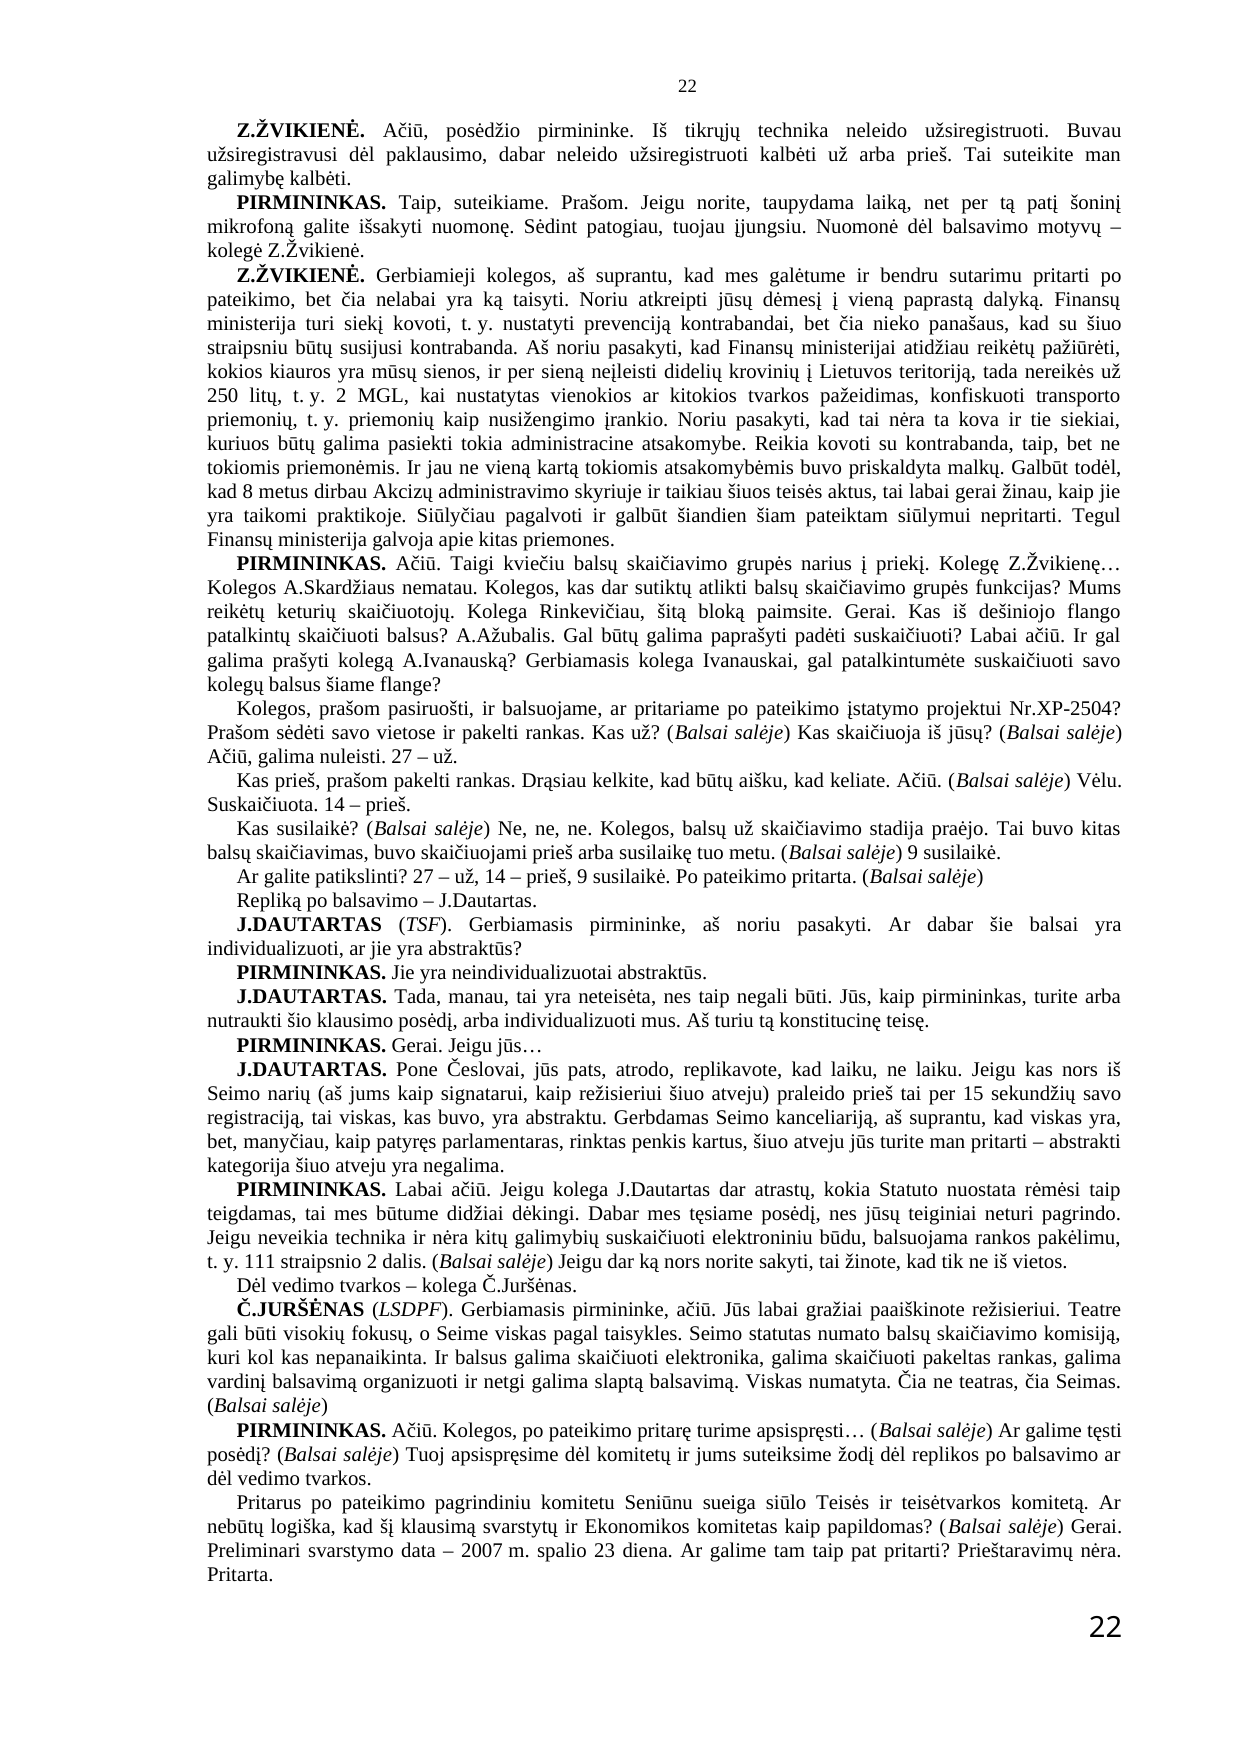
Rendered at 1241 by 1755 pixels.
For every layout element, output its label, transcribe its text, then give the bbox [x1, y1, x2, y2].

text J.DAUTARTAS. Tada, manau, tai yra neteisėta, nes taip negali būti. Jūs, kaip pirmininkas, turite arba nutraukti šio klausimo posėdį, arba individualizuoti mus. Aš turiu tą konstitucinę teisę. [207, 984, 1122, 1032]
text Dėl vedimo tvarkos – kolega Č.Juršėnas. [207, 1273, 1122, 1297]
text PIRMININKAS. Ačiū. Kolegos, po pateikimo pritarę turime apsispręsti… (Balsai salėje) Ar galime tęsti posėdį? (Balsai salėje) Tuoj apsispręsime dėl komitetų ir jums suteiksime žodį dėl replikos po balsavimo ar dėl vedimo tvarkos. [207, 1417, 1122, 1490]
text Pritarus po pateikimo pagrindiniu komitetu Seniūnu sueiga siūlo Teisės ir teisėtvarkos komitetą. Ar nebūtų logiška, kad šį klausimą svarstytų ir Ekonomikos komitetas kaip papildomas? (Balsai salėje) Gerai. Preliminari svarstymo data – 2007 m. spalio 23 diena. Ar galime tam taip pat pritarti? Prieštaravimų nėra. Pritarta. [207, 1490, 1122, 1586]
text Repliką po balsavimo – J.Dautartas. [207, 888, 1122, 912]
text PIRMININKAS. Jie yra neindividualizuotai abstraktūs. [207, 960, 1122, 984]
text PIRMININKAS. Labai ačiū. Jeigu kolega J.Dautartas dar atrastų, kokia Statuto nuostata rėmėsi taip teigdamas, tai mes būtume didžiai dėkingi. Dabar mes tęsiame posėdį, nes jūsų teiginiai neturi pagrindo. Jeigu neveikia technika ir nėra kitų galimybių suskaičiuoti elektroniniu būdu, balsuojama rankos pakėlimu, t. y. 111 straipsnio 2 dalis. (Balsai salėje) Jeigu dar ką nors norite sakyti, tai žinote, kad tik ne iš vietos. [207, 1177, 1122, 1273]
text Z.ŽVIKIENĖ. Gerbiamieji kolegos, aš suprantu, kad mes galėtume ir bendru sutarimu pritarti po pateikimo, bet čia nelabai yra ką taisyti. Noriu atkreipti jūsų dėmesį į vieną paprastą dalyką. Finansų ministerija turi siekį kovoti, t. y. nustatyti prevenciją kontrabandai, bet čia nieko panašaus, kad su šiuo straipsniu būtų susijusi kontrabanda. Aš noriu pasakyti, kad Finansų ministerijai atidžiau reikėtų pažiūrėti, kokios kiauros yra mūsų sienos, ir per sieną neįleisti didelių krovinių į Lietuvos teritoriją, tada nereikės už 250 litų, t. y. 2 MGL, kai nustatytas vienokios ar kitokios tvarkos pažeidimas, konfiskuoti transporto priemonių, t. y. priemonių kaip nusižengimo įrankio. Noriu pasakyti, kad tai nėra ta kova ir tie siekiai, kuriuos būtų galima pasiekti tokia administracine atsakomybe. Reikia kovoti su kontrabanda, taip, bet ne tokiomis priemonėmis. Ir jau ne vieną kartą tokiomis atsakomybėmis buvo priskaldyta malkų. Galbūt todėl, kad 8 metus dirbau Akcizų administravimo skyriuje ir taikiau šiuos teisės aktus, tai labai gerai žinau, kaip jie yra taikomi praktikoje. Siūlyčiau pagalvoti ir galbūt šiandien šiam pateiktam siūlymui nepritarti. Tegul Finansų ministerija galvoja apie kitas priemones. [207, 262, 1122, 551]
text J.DAUTARTAS. Pone Česlovai, jūs pats, atrodo, replikavote, kad laiku, ne laiku. Jeigu kas nors iš Seimo narių (aš jums kaip signatarui, kaip režisieriui šiuo atveju) praleido prieš tai per 15 sekundžių savo registraciją, tai viskas, kas buvo, yra abstraktu. Gerbdamas Seimo kanceliariją, aš suprantu, kad viskas yra, bet, manyčiau, kaip patyręs parlamentaras, rinktas penkis kartus, šiuo atveju jūs turite man pritarti – abstrakti kategorija šiuo atveju yra negalima. [207, 1057, 1122, 1177]
text J.DAUTARTAS (TSF). Gerbiamasis pirmininke, aš noriu pasakyti. Ar dabar šie balsai yra individualizuoti, ar jie yra abstraktūs? [207, 912, 1122, 960]
text PIRMININKAS. Ačiū. Taigi kviečiu balsų skaičiavimo grupės narius į priekį. Kolegę Z.Žvikienę… Kolegos A.Skardžiaus nematau. Kolegos, kas dar sutiktų atlikti balsų skaičiavimo grupės funkcijas? Mums reikėtų keturių skaičiuotojų. Kolega Rinkevičiau, šitą bloką paimsite. Gerai. Kas iš dešiniojo flango patalkintų skaičiuoti balsus? A.Ažubalis. Gal būtų galima paprašyti padėti suskaičiuoti? Labai ačiū. Ir gal galima prašyti kolegą A.Ivanauską? Gerbiamasis kolega Ivanauskai, gal patalkintumėte suskaičiuoti savo kolegų balsus šiame flange? [207, 551, 1122, 696]
text Z.ŽVIKIENĖ. Ačiū, posėdžio pirmininke. Iš tikrųjų technika neleido užsiregistruoti. Buvau užsiregistravusi dėl paklausimo, dabar neleido užsiregistruoti kalbėti už arba prieš. Tai suteikite man galimybę kalbėti. [207, 118, 1122, 190]
text PIRMININKAS. Taip, suteikiame. Prašom. Jeigu norite, taupydama laiką, net per tą patį šoninį mikrofoną galite išsakyti nuomonę. Sėdint patogiau, tuojau įjungsiu. Nuomonė dėl balsavimo motyvų – kolegė Z.Žvikienė. [207, 190, 1122, 262]
text PIRMININKAS. Gerai. Jeigu jūs… [207, 1032, 1122, 1057]
text Č.JURŠĖNAS (LSDPF). Gerbiamasis pirmininke, ačiū. Jūs labai gražiai paaiškinote režisieriui. Teatre gali būti visokių fokusų, o Seime viskas pagal taisykles. Seimo statutas numato balsų skaičiavimo komisiją, kuri kol kas nepanaikinta. Ir balsus galima skaičiuoti elektronika, galima skaičiuoti pakeltas rankas, galima vardinį balsavimą organizuoti ir netgi galima slaptą balsavimą. Viskas numatyta. Čia ne teatras, čia Seimas. (Balsai salėje) [207, 1297, 1122, 1417]
text Kas susilaikė? (Balsai salėje) Ne, ne, ne. Kolegos, balsų už skaičiavimo stadija praėjo. Tai buvo kitas balsų skaičiavimas, buvo skaičiuojami prieš arba susilaikę tuo metu. (Balsai salėje) 9 susilaikė. [207, 816, 1122, 864]
text Kolegos, prašom pasiruošti, ir balsuojame, ar pritariame po pateikimo įstatymo projektui Nr.XP-2504? Prašom sėdėti savo vietose ir pakelti rankas. Kas už? (Balsai salėje) Kas skaičiuoja iš jūsų? (Balsai salėje) Ačiū, galima nuleisti. 27 – už. [207, 696, 1122, 768]
text Ar galite patikslinti? 27 – už, 14 – prieš, 9 susilaikė. Po pateikimo pritarta. (Balsai salėje) [207, 864, 1122, 888]
text Kas prieš, prašom pakelti rankas. Drąsiau kelkite, kad būtų aišku, kad keliate. Ačiū. (Balsai salėje) Vėlu. Suskaičiuota. 14 – prieš. [207, 768, 1122, 816]
